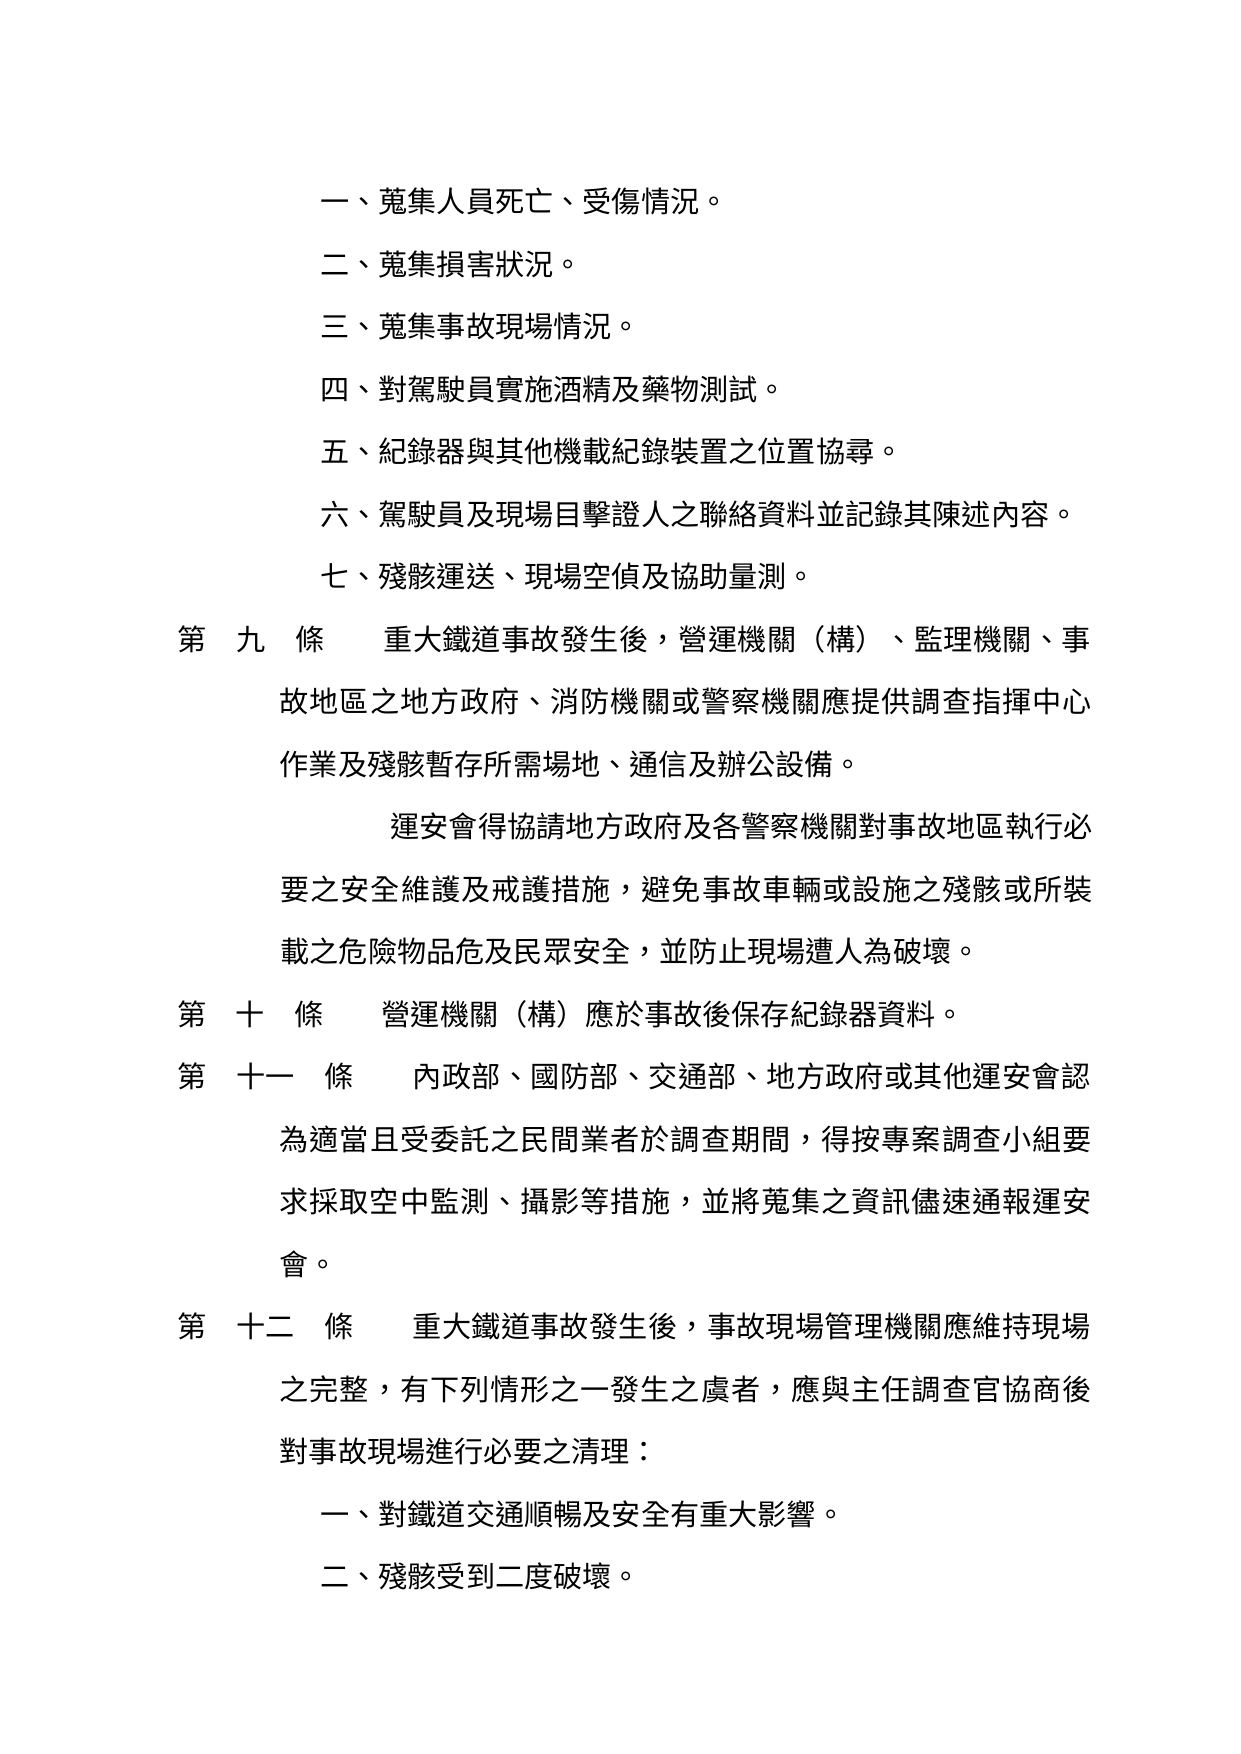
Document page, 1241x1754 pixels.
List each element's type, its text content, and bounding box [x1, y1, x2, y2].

text 三、蒐集事故現場情況。 [320, 283, 1092, 346]
text 運安會得協請地方政府及各警察機關對事故地區執行必要之安全維護及戒護措施，避免事故車輛或設施之殘骸或所裝載之危險物品危及民眾安全，並防止現場遭人為破壞。 [280, 783, 1092, 971]
text 第 十二 條 重大鐵道事故發生後，事故現場管理機關應維持現場之完整，有下列情形之一發生之虞者，應與主任調查官協商後對事故現場進行必要之清理： [177, 1283, 1092, 1471]
text 一、對鐵道交通順暢及安全有重大影響。 [320, 1471, 1092, 1533]
text 六、駕駛員及現場目擊證人之聯絡資料並記錄其陳述內容。 [320, 471, 1092, 533]
text 一、蒐集人員死亡、受傷情況。 [320, 158, 1092, 221]
text 五、紀錄器與其他機載紀錄裝置之位置協尋。 [320, 408, 1092, 471]
text 七、殘骸運送、現場空偵及協助量測。 [320, 533, 1092, 596]
text 二、殘骸受到二度破壞。 [320, 1533, 1092, 1596]
text 二、蒐集損害狀況。 [320, 221, 1092, 283]
text 第 十一 條 內政部、國防部、交通部、地方政府或其他運安會認為適當且受委託之民間業者於調查期間，得按專案調查小組要求採取空中監測、攝影等措施，並將蒐集之資訊儘速通報運安會。 [177, 1033, 1092, 1283]
text 第 九 條 重大鐵道事故發生後，營運機關（構）、監理機關、事故地區之地方政府、消防機關或警察機關應提供調查指揮中心作業及殘骸暫存所需場地、通信及辦公設備。 [177, 596, 1092, 783]
text 四、對駕駛員實施酒精及藥物測試。 [320, 346, 1092, 408]
text 第 十 條 營運機關（構）應於事故後保存紀錄器資料。 [177, 971, 1092, 1033]
